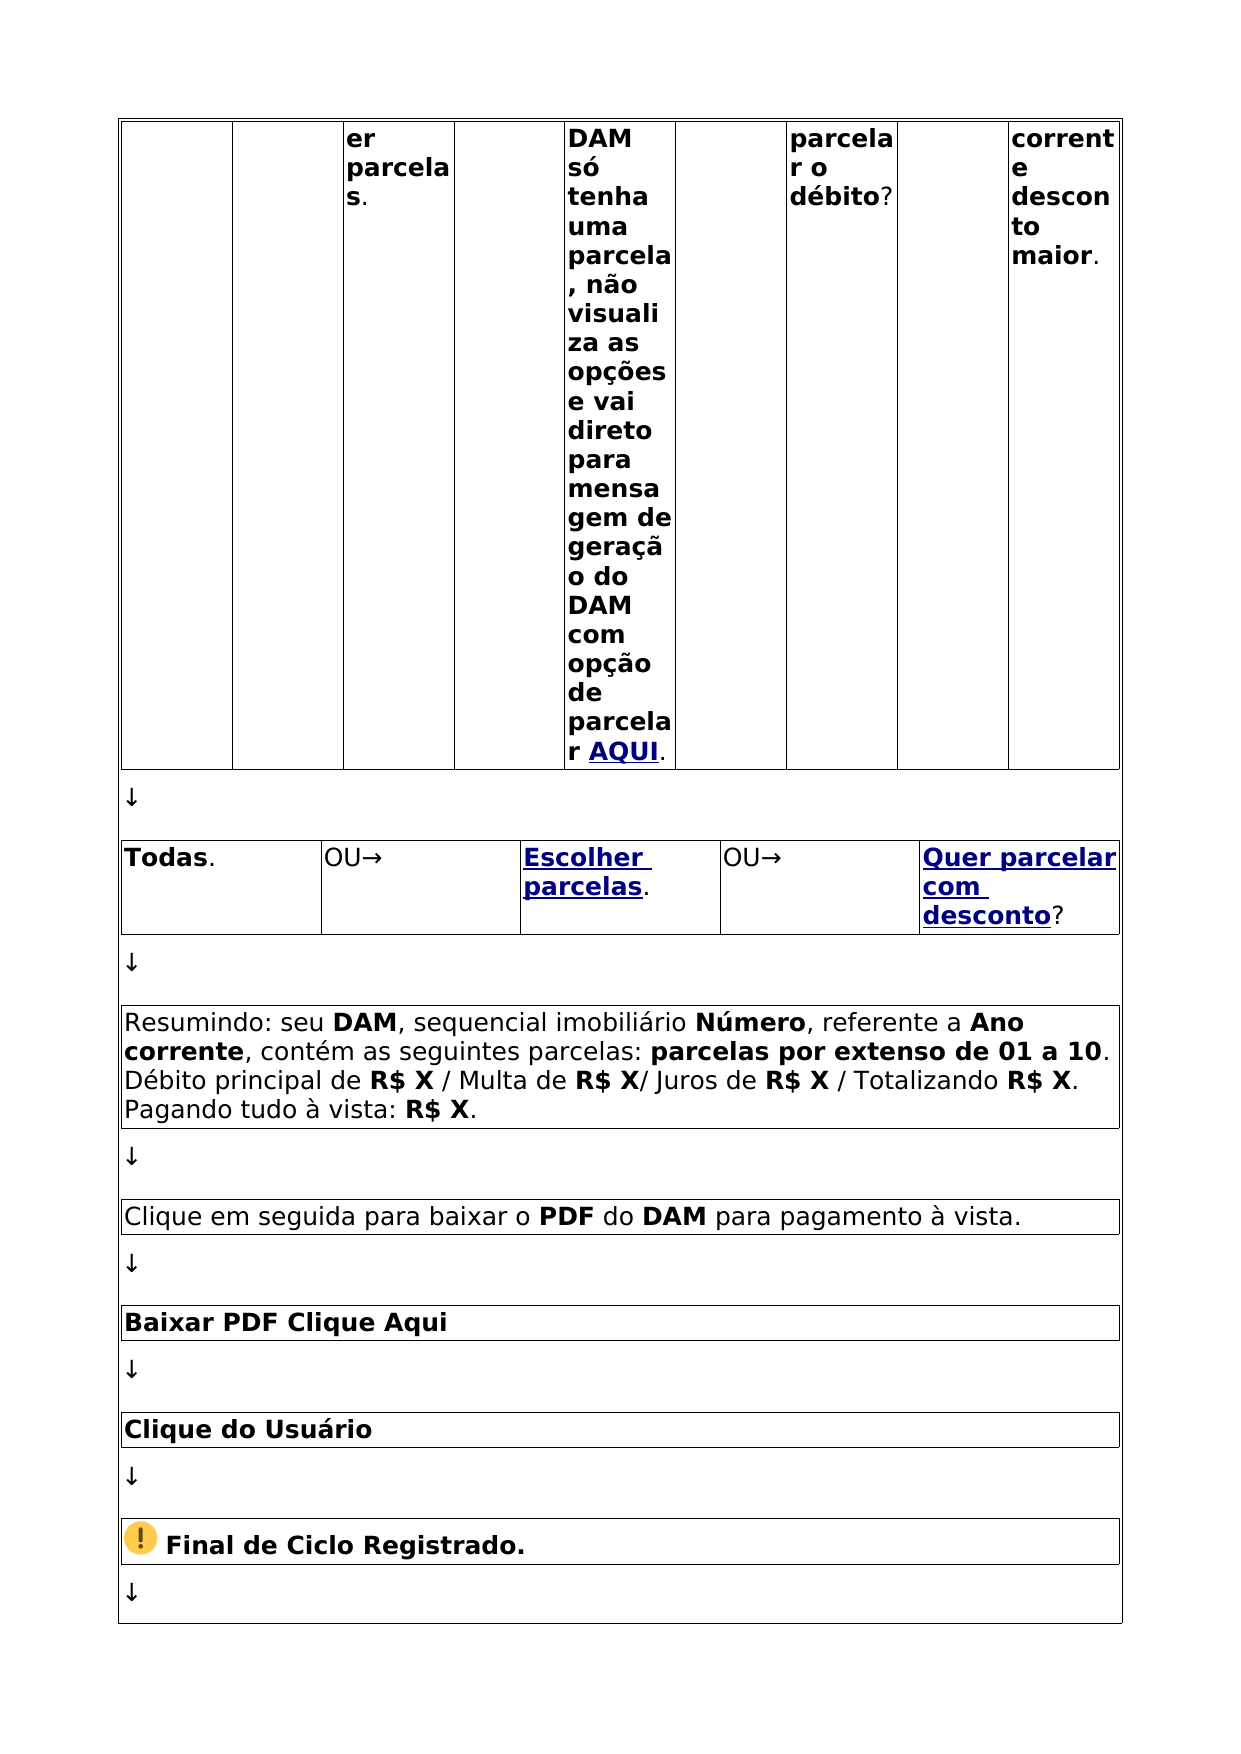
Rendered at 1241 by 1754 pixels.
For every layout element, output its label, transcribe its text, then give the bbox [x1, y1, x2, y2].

table_header Clique em seguida para baixar o PDF do DAM para pagamento à vista. [122, 1200, 1119, 1234]
table_header OU→ [721, 841, 919, 933]
table_header corrente desconto maior. [1009, 122, 1119, 769]
table_header [676, 122, 786, 769]
table_header parcelar o débito? [787, 122, 897, 769]
table_header ↓ ↓ ↓ ↓ ↓ ↓ ↓ [119, 119, 1122, 1623]
table_header [455, 122, 564, 769]
table_header [122, 122, 232, 769]
table_header Final de Ciclo Registrado. [122, 1519, 1119, 1563]
table_header Baixar PDF Clique Aqui [122, 1306, 1119, 1340]
table_header Clique do Usuário [122, 1413, 1119, 1447]
table_header Quer parcelar com desconto? [920, 841, 1119, 933]
table_header Escolher parcelas. [521, 841, 720, 933]
table_header DAM só tenha uma parcela, não visualiza as opções e vai direto para mensagem de geração do DAM com opção de parcelar AQUI. [565, 122, 675, 769]
table_header [233, 122, 343, 769]
table_header [898, 122, 1008, 769]
table_header OU→ [322, 841, 520, 933]
table_header Resumindo: seu DAM, sequencial imobiliário Número, referente a Ano corrente, contém as seguintes parcelas: parcelas por extenso de 01 a 10. Débito principal de R$ X / Multa de R$ X/ Juros de R$ X / Totalizando R$ X. Pagando tudo à vista: R$ X. [122, 1006, 1119, 1127]
table_header Todas. [122, 841, 321, 933]
table_header er parcelas. [344, 122, 454, 769]
